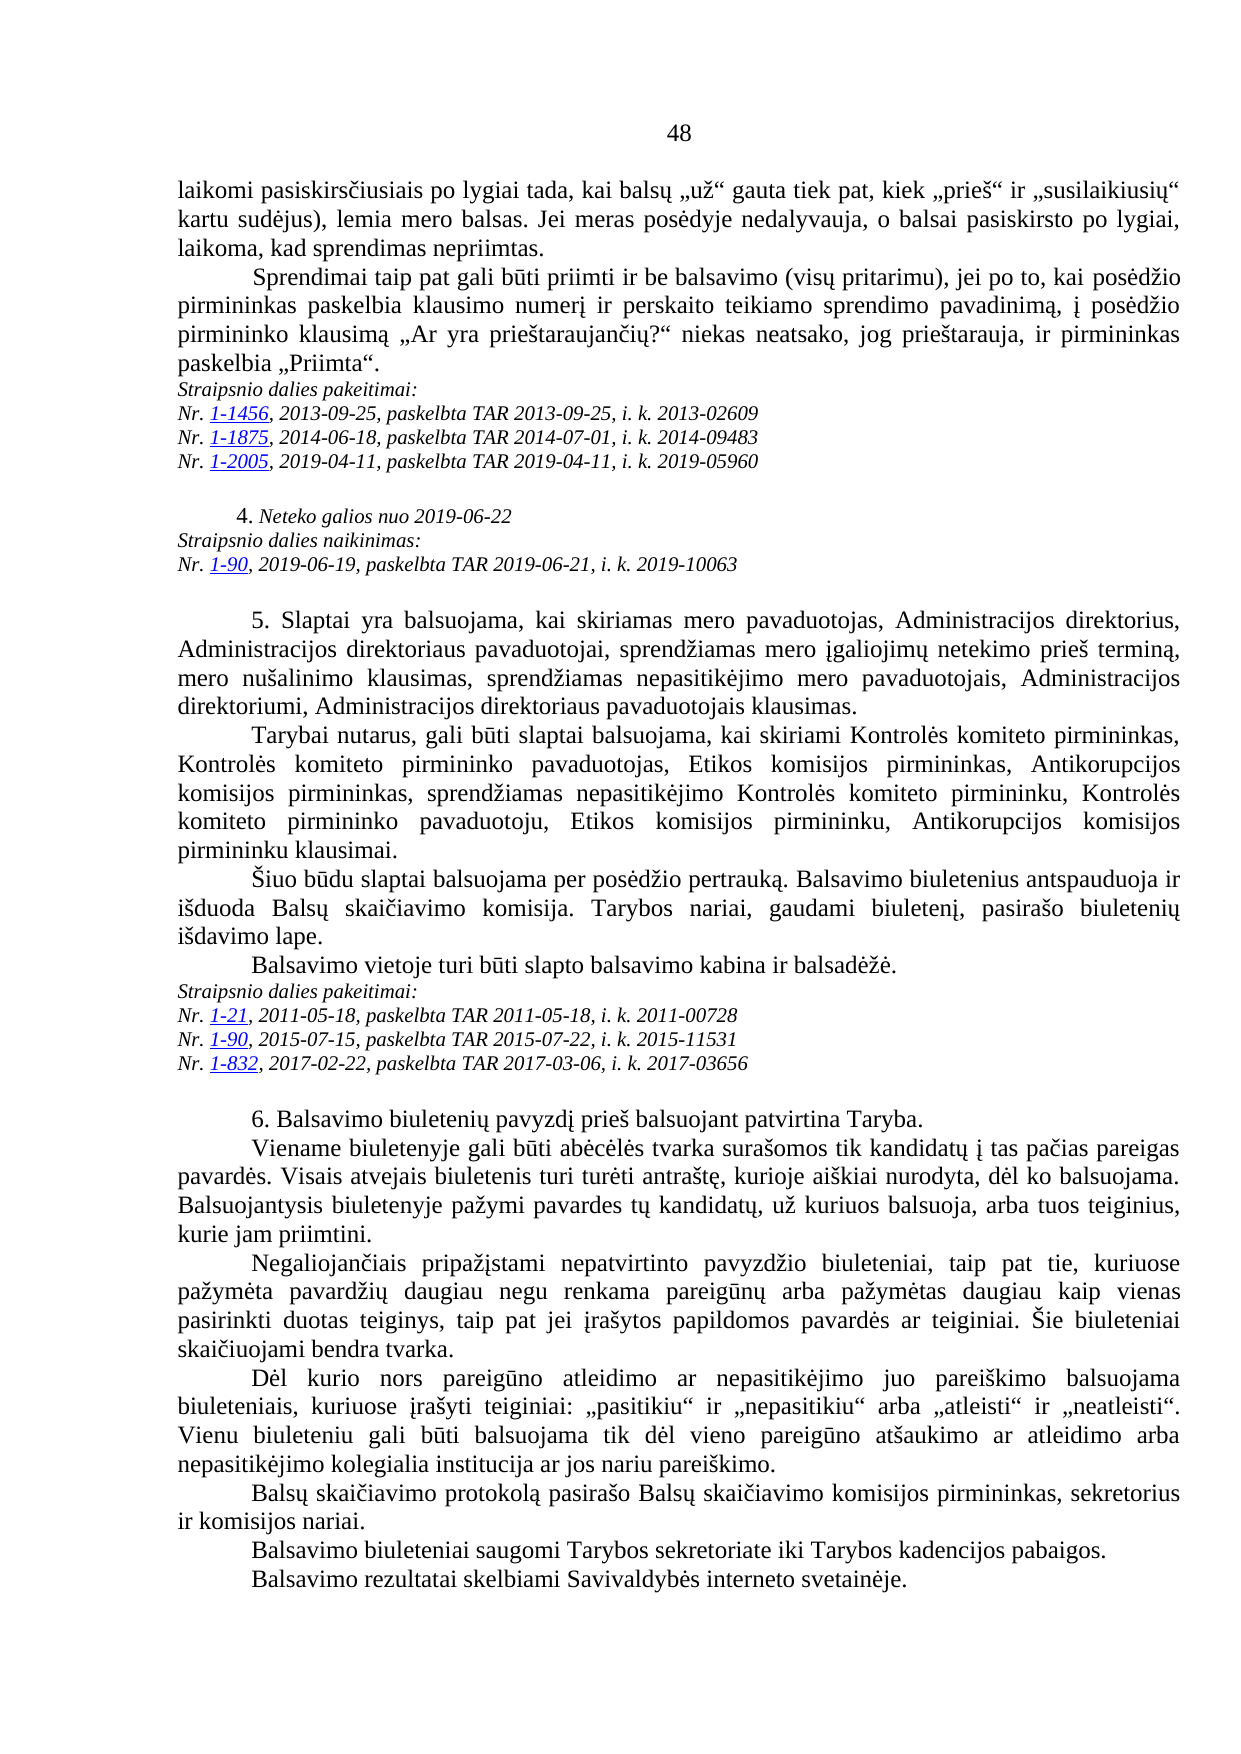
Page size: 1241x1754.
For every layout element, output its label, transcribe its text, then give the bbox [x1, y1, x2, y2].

text Straipsnio dalies pakeitimai: [177, 979, 1181, 1003]
text Balsų skaičiavimo protokolą pasirašo Balsų skaičiavimo komisijos pirmininkas, sekretorius ir komisijos nariai. [177, 1478, 1181, 1535]
text Straipsnio dalies naikinimas: [177, 528, 1181, 552]
text Dėl kurio nors pareigūno atleidimo ar nepasitikėjimo juo pareiškimo balsuojama biuleteniais, kuriuose įrašyti teiginiai: „pasitikiu“ ir „nepasitikiu“ arba „atleisti“ ir „neatleisti“. Vienu biuleteniu gali būti balsuojama tik dėl vieno pareigūno atšaukimo ar atleidimo arba nepasitikėjimo kolegialia institucija ar jos nariu pareiškimo. [177, 1363, 1181, 1478]
text laikomi pasiskirsčiusiais po lygiai tada, kai balsų „už“ gauta tiek pat, kiek „prieš“ ir „susilaikiusių“ kartu sudėjus), lemia mero balsas. Jei meras posėdyje nedalyvauja, o balsai pasiskirsto po lygiai, laikoma, kad sprendimas nepriimtas. [177, 176, 1181, 262]
text Balsavimo vietoje turi būti slapto balsavimo kabina ir balsadėžė. [177, 950, 1181, 979]
text Nr. 1-1875, 2014-06-18, paskelbta TAR 2014-07-01, i. k. 2014-09483 [177, 425, 1181, 449]
text 6. Balsavimo biuletenių pavyzdį prieš balsuojant patvirtina Taryba. [177, 1104, 1181, 1133]
text Nr. 1-1456, 2013-09-25, paskelbta TAR 2013-09-25, i. k. 2013-02609 [177, 401, 1181, 425]
text Šiuo būdu slaptai balsuojama per posėdžio pertrauką. Balsavimo biuletenius antspauduoja ir išduoda Balsų skaičiavimo komisija. Tarybos nariai, gaudami biuletenį, pasirašo biuletenių išdavimo lape. [177, 864, 1181, 950]
text Negaliojančiais pripažįstami nepatvirtinto pavyzdžio biuleteniai, taip pat tie, kuriuose pažymėta pavardžių daugiau negu renkama pareigūnų arba pažymėtas daugiau kaip vienas pasirinkti duotas teiginys, taip pat jei įrašytos papildomos pavardės ar teiginiai. Šie biuleteniai skaičiuojami bendra tvarka. [177, 1248, 1181, 1363]
text Nr. 1-90, 2019-06-19, paskelbta TAR 2019-06-21, i. k. 2019-10063 [177, 552, 1181, 576]
text Nr. 1-2005, 2019-04-11, paskelbta TAR 2019-04-11, i. k. 2019-05960 [177, 449, 1181, 473]
text Nr. 1-90, 2015-07-15, paskelbta TAR 2015-07-22, i. k. 2015-11531 [177, 1027, 1181, 1051]
text Nr. 1-832, 2017-02-22, paskelbta TAR 2017-03-06, i. k. 2017-03656 [177, 1051, 1181, 1075]
text Viename biuletenyje gali būti abėcėlės tvarka surašomos tik kandidatų į tas pačias pareigas pavardės. Visais atvejais biuletenis turi turėti antraštę, kurioje aiškiai nurodyta, dėl ko balsuojama. Balsuojantysis biuletenyje pažymi pavardes tų kandidatų, už kuriuos balsuoja, arba tuos teiginius, kurie jam priimtini. [177, 1133, 1181, 1248]
text Balsavimo rezultatai skelbiami Savivaldybės interneto svetainėje. [177, 1564, 1181, 1593]
text 4. Neteko galios nuo 2019-06-22 [177, 502, 1181, 528]
text Balsavimo biuleteniai saugomi Tarybos sekretoriate iki Tarybos kadencijos pabaigos. [177, 1535, 1181, 1564]
text Sprendimai taip pat gali būti priimti ir be balsavimo (visų pritarimu), jei po to, kai posėdžio pirmininkas paskelbia klausimo numerį ir perskaito teikiamo sprendimo pavadinimą, į posėdžio pirmininko klausimą „Ar yra prieštaraujančių?“ niekas neatsako, jog prieštarauja, ir pirmininkas paskelbia „Priimta“. [177, 262, 1181, 377]
text Straipsnio dalies pakeitimai: [177, 377, 1181, 401]
text 5. Slaptai yra balsuojama, kai skiriamas mero pavaduotojas, Administracijos direktorius, Administracijos direktoriaus pavaduotojai, sprendžiamas mero įgaliojimų netekimo prieš terminą, mero nušalinimo klausimas, sprendžiamas nepasitikėjimo mero pavaduotojais, Administracijos direktoriumi, Administracijos direktoriaus pavaduotojais klausimas. [177, 605, 1181, 720]
text Tarybai nutarus, gali būti slaptai balsuojama, kai skiriami Kontrolės komiteto pirmininkas, Kontrolės komiteto pirmininko pavaduotojas, Etikos komisijos pirmininkas, Antikorupcijos komisijos pirmininkas, sprendžiamas nepasitikėjimo Kontrolės komiteto pirmininku, Kontrolės komiteto pirmininko pavaduotoju, Etikos komisijos pirmininku, Antikorupcijos komisijos pirmininku klausimai. [177, 720, 1181, 864]
text Nr. 1-21, 2011-05-18, paskelbta TAR 2011-05-18, i. k. 2011-00728 [177, 1003, 1181, 1027]
